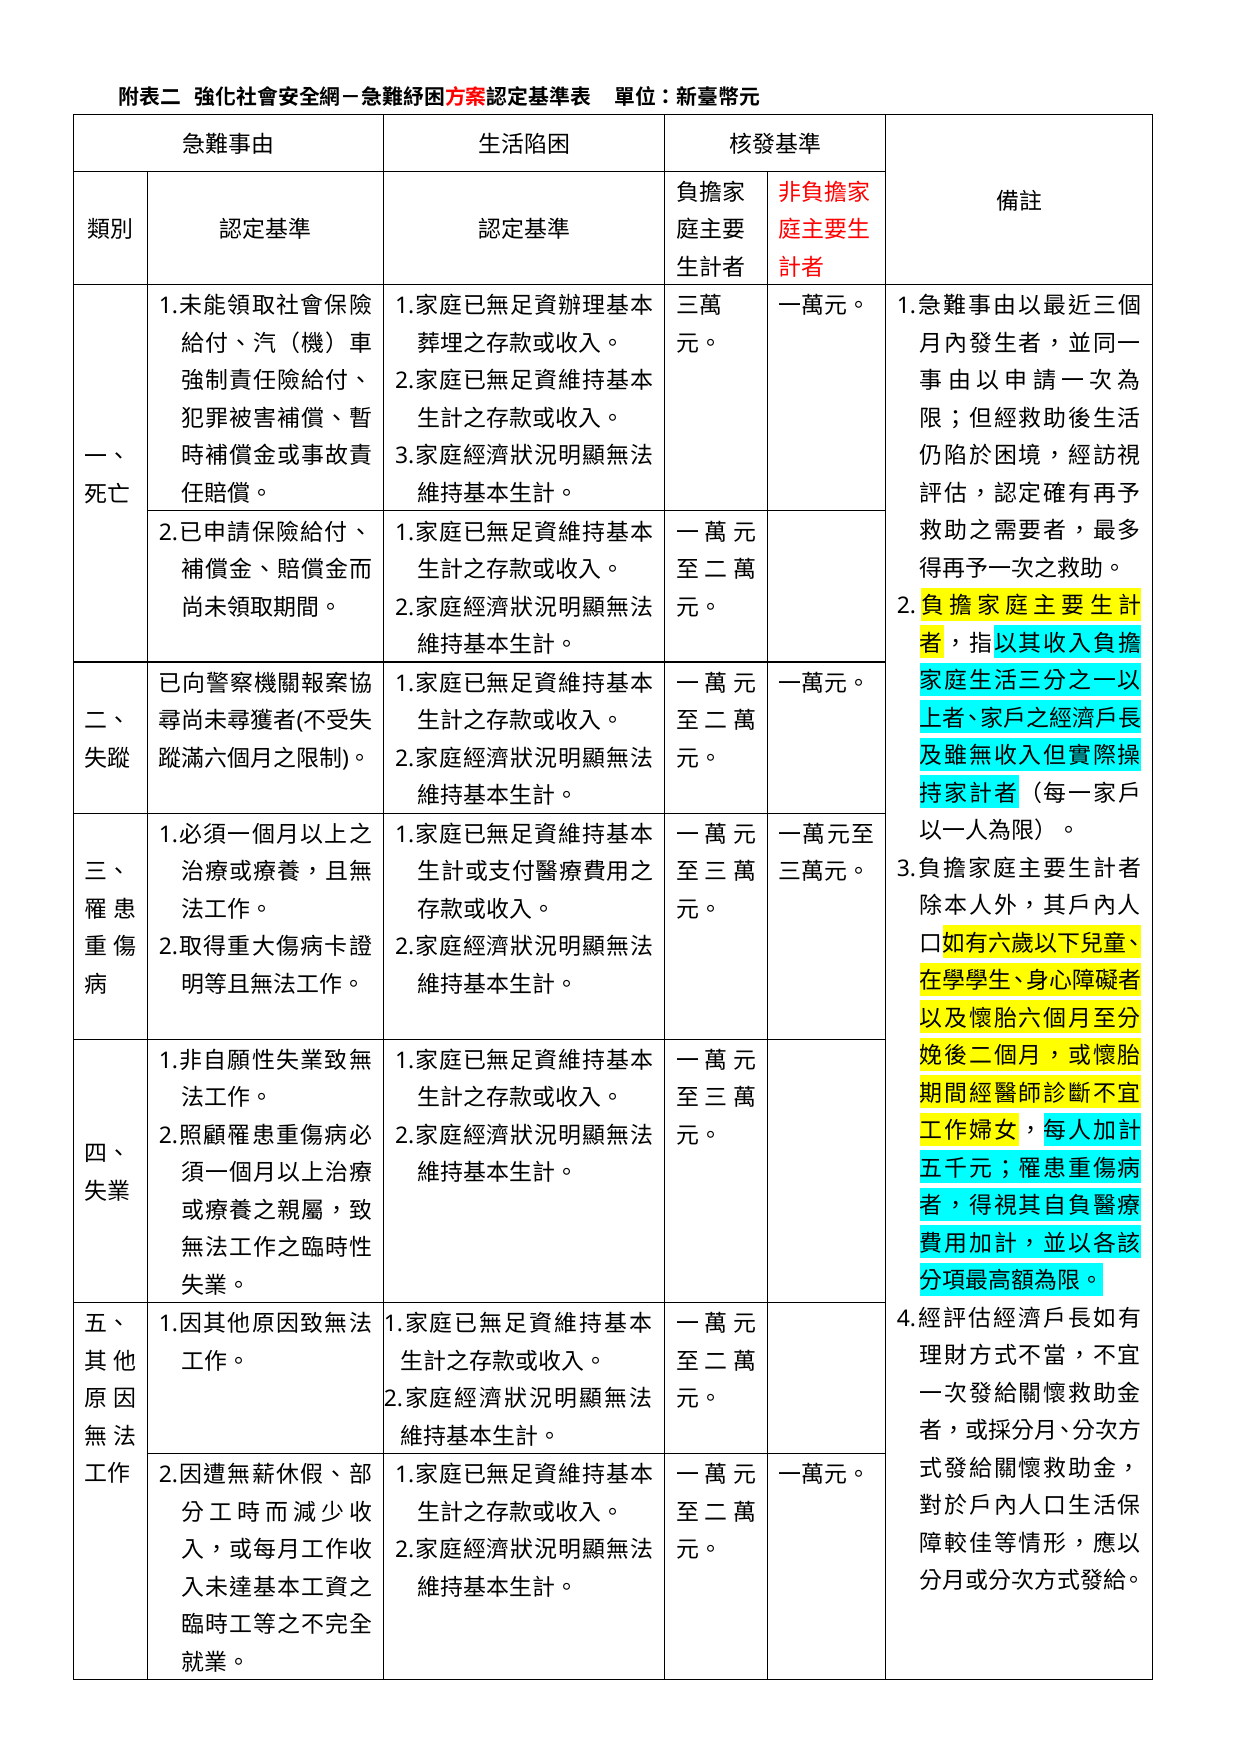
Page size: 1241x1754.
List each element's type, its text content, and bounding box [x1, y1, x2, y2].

table_header 急難事由 [74, 115, 383, 171]
table_header 核發基準 [665, 115, 885, 171]
table_cell 五、 其他原因無法工作 [74, 1303, 147, 1679]
table_cell 1.家庭已無足資維持基本生計之存款或收入。 2.家庭經濟狀況明顯無法維持基本生計。 [384, 1040, 664, 1302]
table_cell 1.家庭已無足資維持基本生計之存款或收入。 2.家庭經濟狀況明顯無法維持基本生計。 [384, 511, 664, 661]
table_cell [768, 1040, 885, 1302]
table_cell 1.因其他原因致無法工作。 [148, 1303, 383, 1453]
table_cell 一萬元。 [768, 663, 885, 812]
table_cell 1.家庭已無足資維持基本生計之存款或收入。 2.家庭經濟狀況明顯無法維持基本生計。 [384, 1454, 664, 1679]
table_cell [768, 511, 885, 661]
table_cell 1.家庭已無足資維持基本生計之存款或收入。 2.家庭經濟狀況明顯無法維持基本生計。 [384, 1303, 664, 1453]
table_cell 二、 失蹤 [74, 663, 147, 812]
table_cell 類別 [74, 172, 147, 284]
table_cell 認定基準 [148, 172, 383, 284]
table_cell 1.家庭已無足資辦理基本葬埋之存款或收入。 2.家庭已無足資維持基本生計之存款或收入。 3.家庭經濟狀況明顯無法維持基本生計。 [384, 285, 664, 510]
table_header 生活陷困 [384, 115, 664, 171]
table_cell 三萬元。 [665, 285, 767, 510]
table_cell 1.家庭已無足資維持基本生計之存款或收入。 2.家庭經濟狀況明顯無法維持基本生計。 [384, 663, 664, 812]
table_cell 一萬元至三萬元。 [768, 814, 885, 1038]
table_cell 一萬元至二萬元。 [665, 511, 767, 661]
table_cell 一、 死亡 [74, 285, 147, 661]
table_cell 一萬元至二萬元。 [665, 663, 767, 812]
table_cell 1.急難事由以最近三個月內發生者，並同一事由以申請一次為限；但經救助後生活仍陷於困境，經訪視評估，認定確有再予救助之需要者，最多得再予一次之救助。 2.負擔家庭主要生計者，指以其收入負擔家庭生活三分之一以上者、家戶之經濟戶長及雖無收入但實際操持家計者（每一家戶以一人為限）。 3.負擔家庭主要生計者除本人外，其戶內人口如有六歲以下兒童、在學學生、身心障礙者以及懷胎六個月至分娩後二個月，或懷胎期間經醫師診斷不宜工作婦女，每人加計五千元；罹患重傷病者，得視其自負醫療費用加計，並以各該分項最高額為限。 4.經評估經濟戶長如有理財方式不當，不宜一次發給關懷救助金者，或採分月、分次方式發給關懷救助金，對於戶內人口生活保障較佳等情形，應以分月或分次方式發給。 [886, 285, 1152, 1679]
table_cell 1.家庭已無足資維持基本生計或支付醫療費用之存款或收入。 2.家庭經濟狀況明顯無法維持基本生計。 [384, 814, 664, 1038]
table_cell 一萬元至三萬元。 [665, 814, 767, 1038]
table_cell [768, 1303, 885, 1453]
table_cell 非負擔家庭主要生計者 [768, 172, 885, 284]
table_cell 負擔家庭主要生計者 [665, 172, 767, 284]
table_cell 一萬元至二萬元。 [665, 1454, 767, 1679]
table_cell 已向警察機關報案協尋尚未尋獲者(不受失蹤滿六個月之限制)。 [148, 663, 383, 812]
table_cell 一萬元至二萬元。 [665, 1303, 767, 1453]
text 附表二 強化社會安全網－急難紓困方案認定基準表 單位：新臺幣元 [118, 77, 1137, 114]
table_cell 2.因遭無薪休假、部分工時而減少收入，或每月工作收入未達基本工資之臨時工等之不完全就業。 [148, 1454, 383, 1679]
table_cell 四、 失業 [74, 1040, 147, 1302]
table_cell 一萬元。 [768, 1454, 885, 1679]
table_cell 一萬元。 [768, 285, 885, 510]
table_cell 認定基準 [384, 172, 664, 284]
table_cell 2.已申請保險給付、補償金、賠償金而尚未領取期間。 [148, 511, 383, 661]
table_cell 1.未能領取社會保險給付、汽（機）車強制責任險給付、犯罪被害補償、暫時補償金或事故責任賠償。 [148, 285, 383, 510]
table_cell 一萬元至三萬元。 [665, 1040, 767, 1302]
table_header 備註 [886, 115, 1152, 284]
table_cell 1.必須一個月以上之治療或療養，且無法工作。 2.取得重大傷病卡證明等且無法工作。 [148, 814, 383, 1038]
table_cell 三、 罹患重傷病 [74, 814, 147, 1038]
table_cell 1.非自願性失業致無法工作。 2.照顧罹患重傷病必須一個月以上治療或療養之親屬，致無法工作之臨時性失業。 [148, 1040, 383, 1302]
